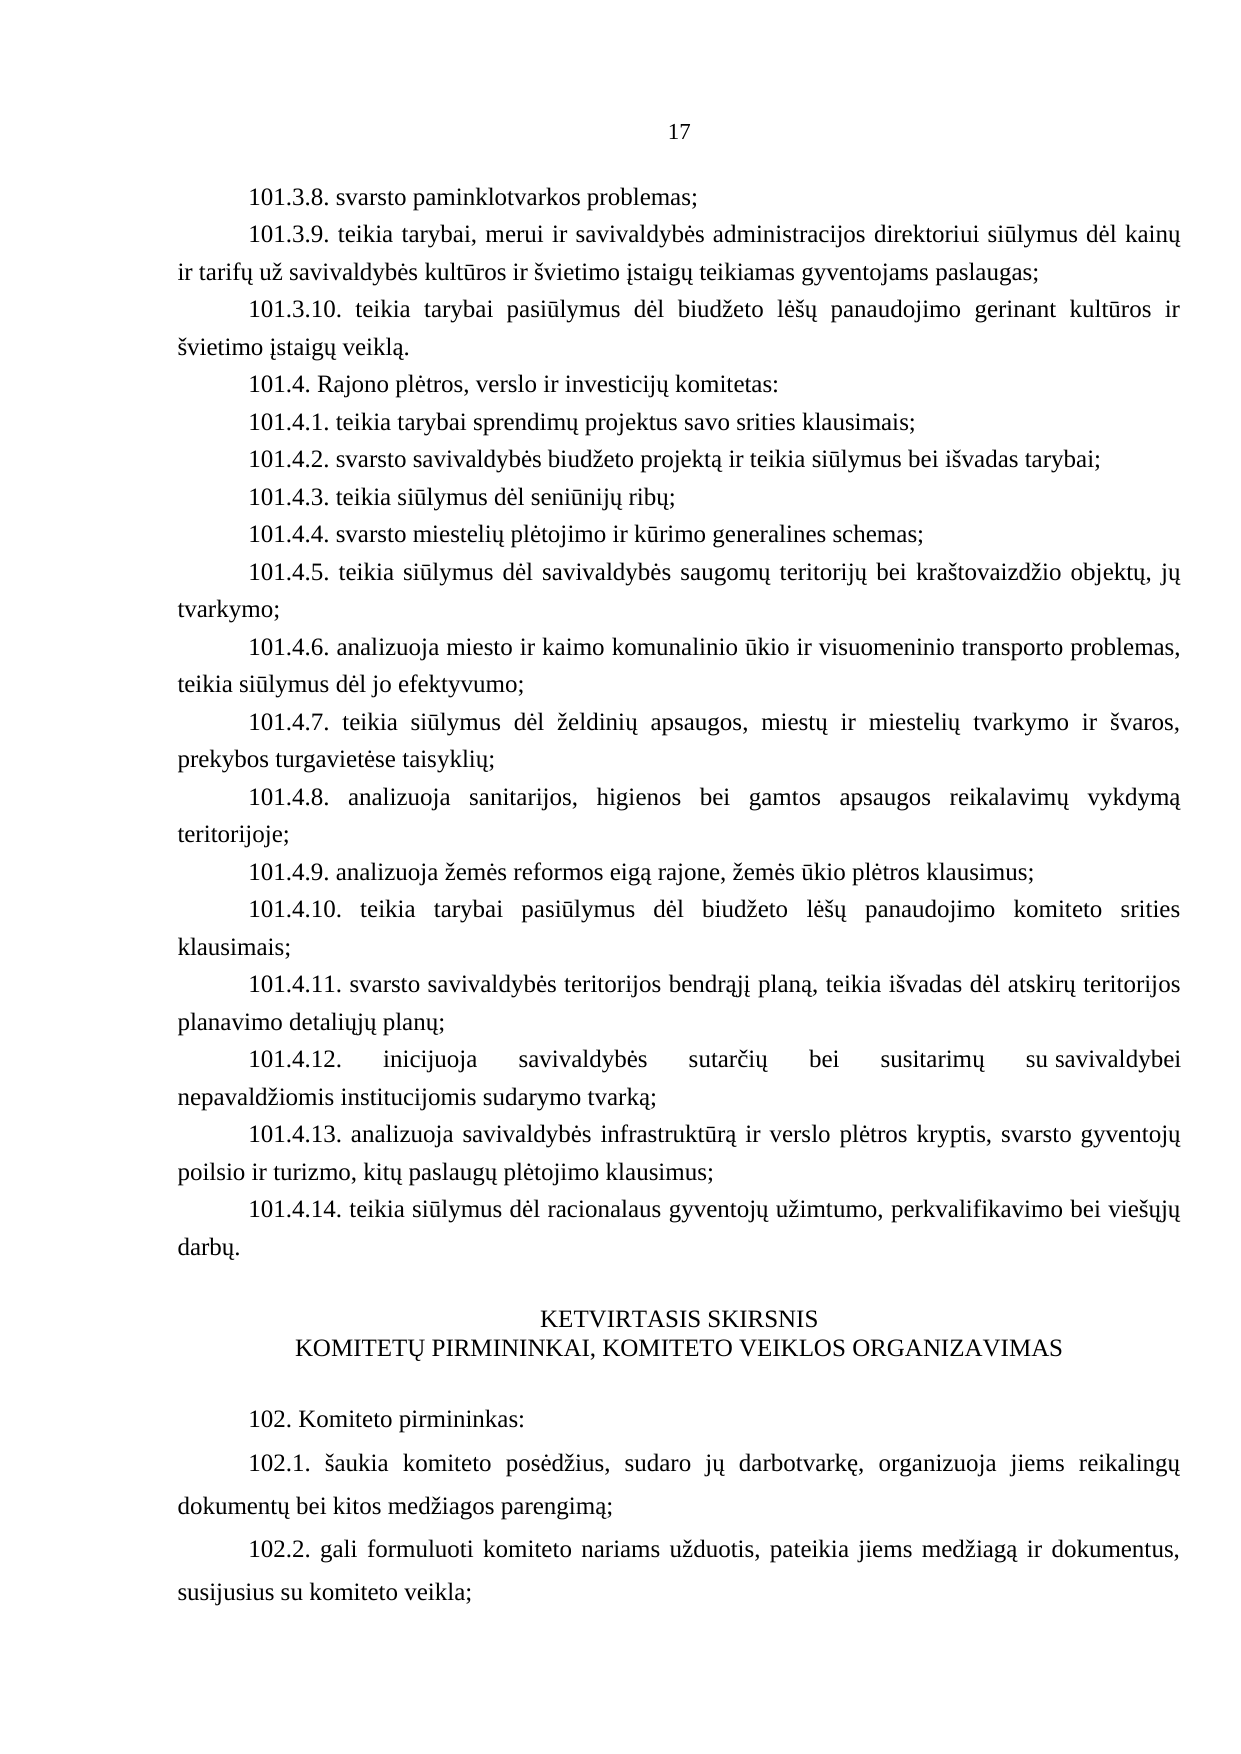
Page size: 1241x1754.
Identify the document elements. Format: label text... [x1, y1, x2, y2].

text 101.4.6. analizuoja miesto ir kaimo komunalinio ūkio ir visuomeninio transporto problemas, teikia siūlymus dėl jo efektyvumo; [177, 623, 1181, 698]
text 101.3.10. teikia tarybai pasiūlymus dėl biudžeto lėšų panaudojimo gerinant kultūros ir švietimo įstaigų veiklą. [177, 286, 1181, 361]
text 101.4.8. analizuoja sanitarijos, higienos bei gamtos apsaugos reikalavimų vykdymą teritorijoje; [177, 773, 1181, 848]
text KETVIRTASIS SKIRSNIS [177, 1304, 1181, 1333]
text KOMITETŲ PIRMININKAI, KOMITETO VEIKLOS ORGANIZAVIMAS [177, 1333, 1181, 1361]
text 101.4.10. teikia tarybai pasiūlymus dėl biudžeto lėšų panaudojimo komiteto srities klausimais; [177, 886, 1181, 961]
text 101.4.4. svarsto miestelių plėtojimo ir kūrimo generalines schemas; [177, 511, 1181, 548]
text 101.4.2. svarsto savivaldybės biudžeto projektą ir teikia siūlymus bei išvadas tarybai; [177, 436, 1181, 473]
text 101.4.3. teikia siūlymus dėl seniūnijų ribų; [177, 473, 1181, 511]
text 101.4.7. teikia siūlymus dėl želdinių apsaugos, miestų ir miestelių tvarkymo ir švaros, prekybos turgavietėse taisyklių; [177, 698, 1181, 773]
text 101.4.9. analizuoja žemės reformos eigą rajone, žemės ūkio plėtros klausimus; [177, 848, 1181, 886]
text 101.4.1. teikia tarybai sprendimų projektus savo srities klausimais; [177, 398, 1181, 436]
text 101.3.8. svarsto paminklotvarkos problemas; [177, 173, 1181, 211]
text 102.2. gali formuluoti komiteto nariams užduotis, pateikia jiems medžiagą ir dokumentus, susijusius su komiteto veikla; [177, 1534, 1181, 1606]
text 101.4.11. svarsto savivaldybės teritorijos bendrąjį planą, teikia išvadas dėl atskirų teritorijos planavimo detaliųjų planų; [177, 961, 1181, 1036]
text 101.4.13. analizuoja savivaldybės infrastruktūrą ir verslo plėtros kryptis, svarsto gyventojų poilsio ir turizmo, kitų paslaugų plėtojimo klausimus; [177, 1111, 1181, 1186]
text 101.4.12. inicijuoja savivaldybės sutarčių bei susitarimų su savivaldybei nepavaldžiomis institucijomis sudarymo tvarką; [177, 1036, 1181, 1111]
text 102.1. šaukia komiteto posėdžius, sudaro jų darbotvarkę, organizuoja jiems reikalingų dokumentų bei kitos medžiagos parengimą; [177, 1448, 1181, 1519]
text 102. Komiteto pirmininkas: [177, 1404, 1181, 1433]
text 101.4.14. teikia siūlymus dėl racionalaus gyventojų užimtumo, perkvalifikavimo bei viešųjų darbų. [177, 1186, 1181, 1261]
text 101.3.9. teikia tarybai, merui ir savivaldybės administracijos direktoriui siūlymus dėl kainų ir tarifų už savivaldybės kultūros ir švietimo įstaigų teikiamas gyventojams paslaugas; [177, 211, 1181, 286]
text 101.4.5. teikia siūlymus dėl savivaldybės saugomų teritorijų bei kraštovaizdžio objektų, jų tvarkymo; [177, 548, 1181, 623]
text 101.4. Rajono plėtros, verslo ir investicijų komitetas: [177, 361, 1181, 398]
